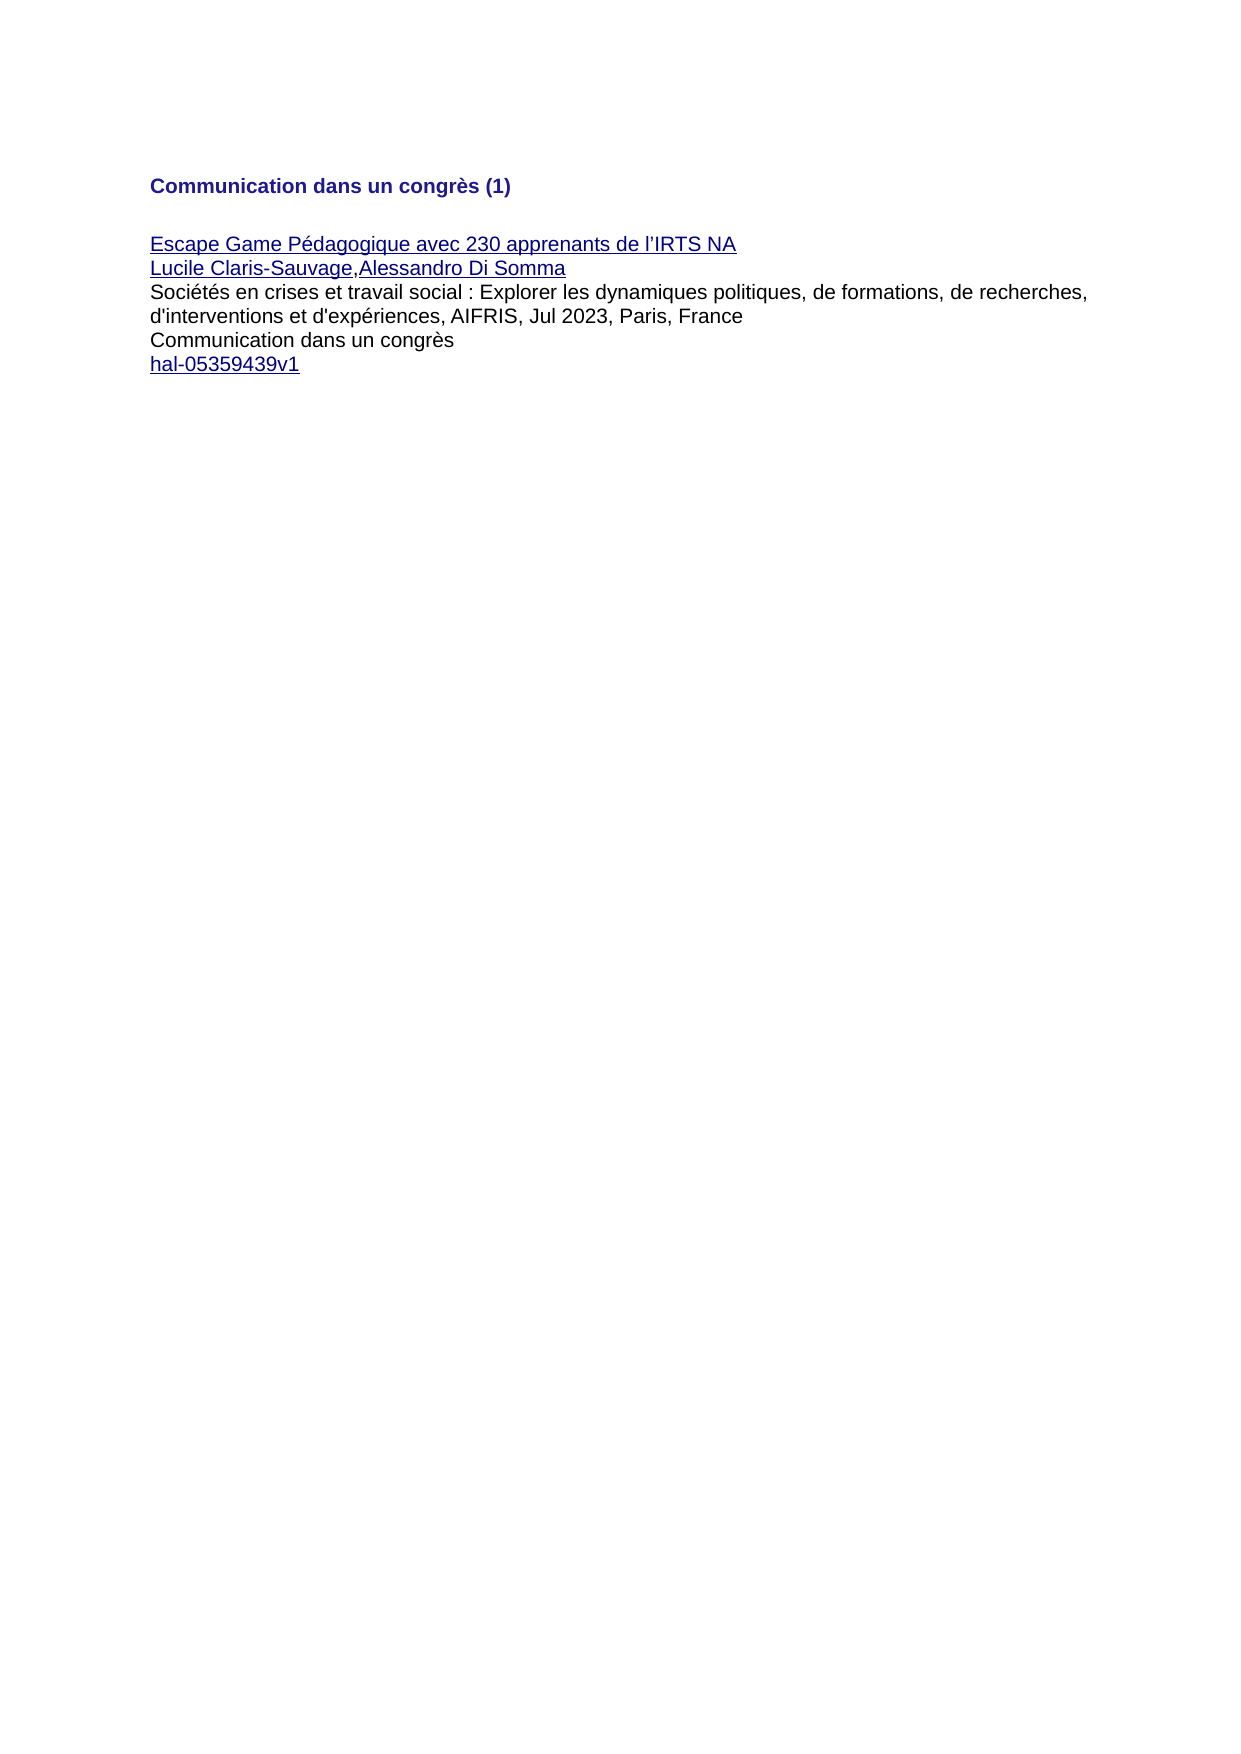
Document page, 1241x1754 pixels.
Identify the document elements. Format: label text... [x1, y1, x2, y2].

subtitle Communication dans un congrès (1) [150, 174, 1090, 198]
table_header Escape Game Pédagogique avec 230 apprenants de l’IRTS NA Lucile Claris-Sauvage,Alessandro Di Somma Sociétés en crises et travail social : Explorer les dynamiques politiques, de formations, de recherches, d'interventions et d'expériences, AIFRIS, Jul 2023, Paris, France Communication dans un congrès hal-05359439v1 [150, 232, 1090, 376]
